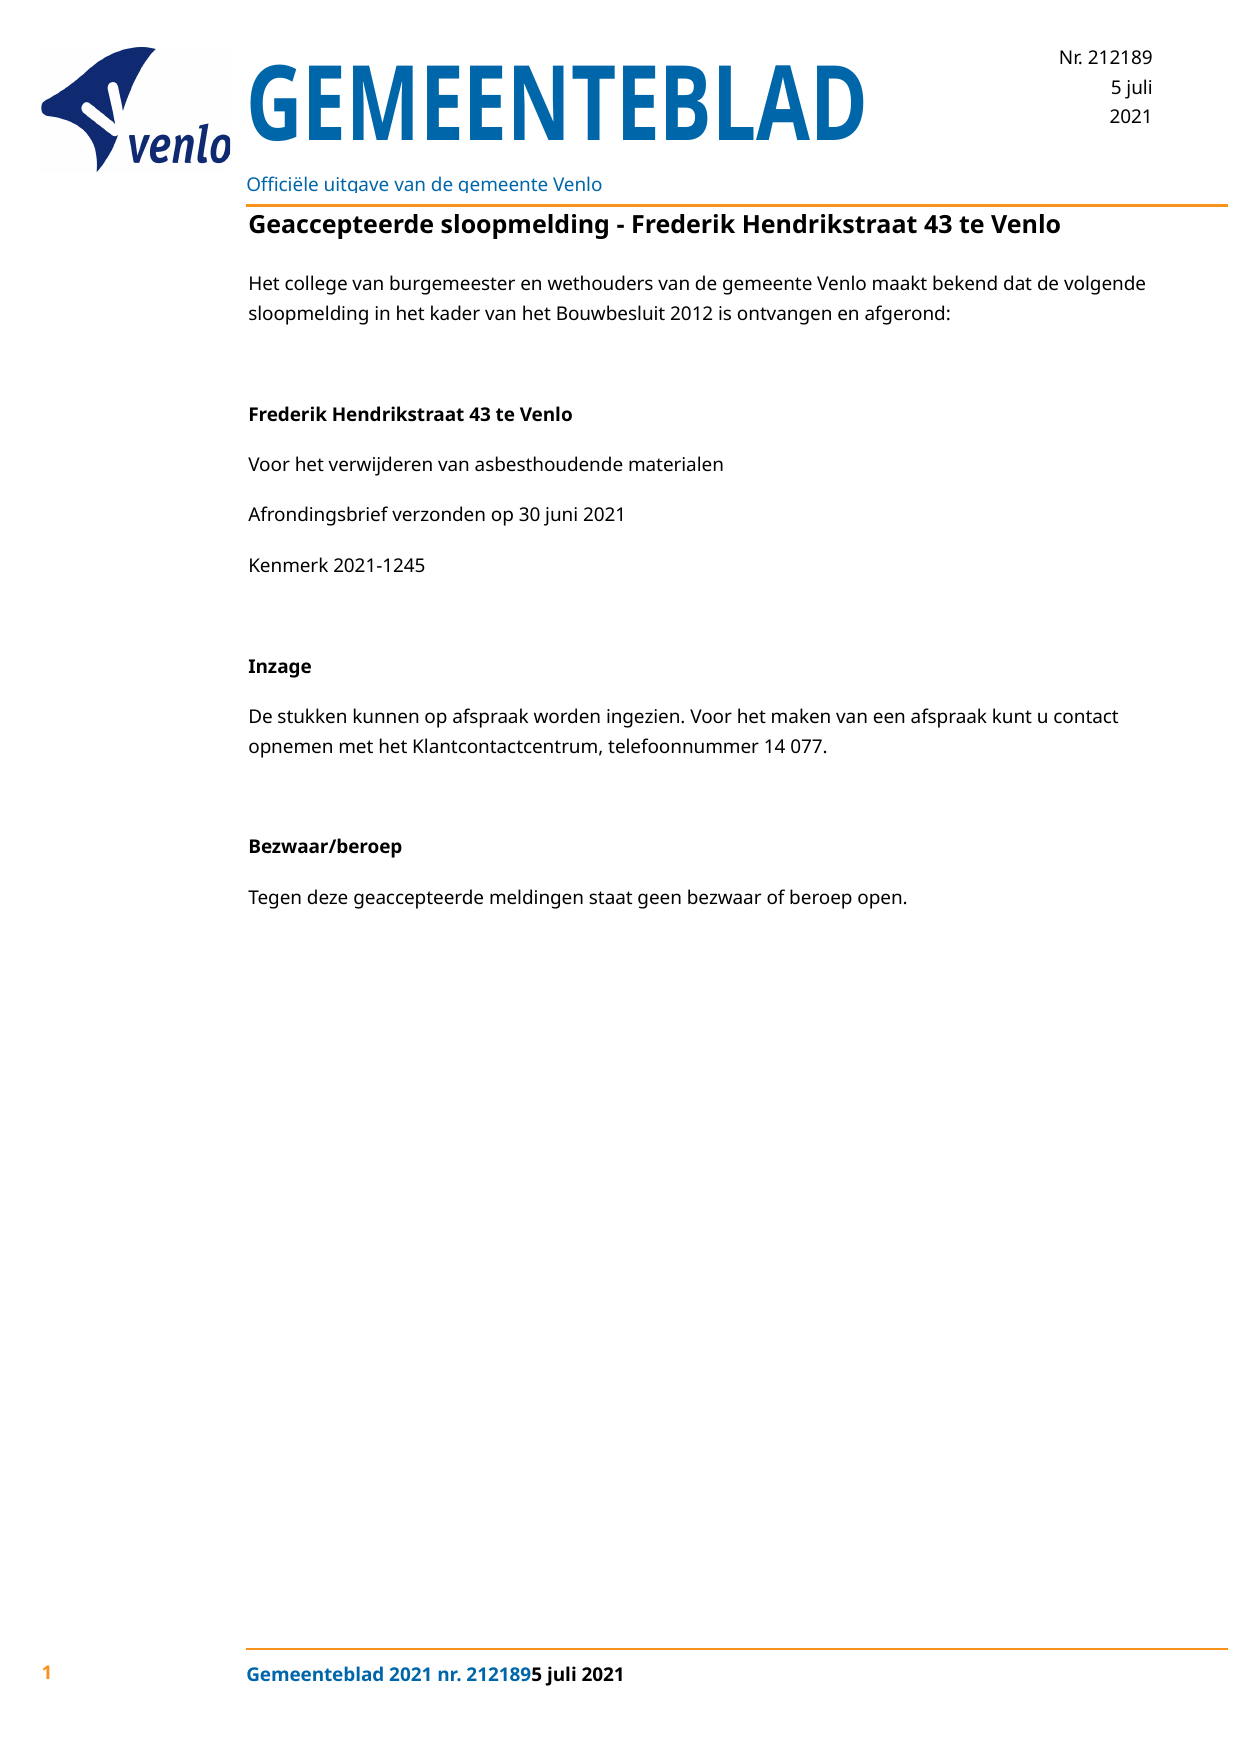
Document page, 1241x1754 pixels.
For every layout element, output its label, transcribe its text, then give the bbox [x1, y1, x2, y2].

picture [41, 47, 231, 172]
text Afrondingsbrief verzonden op 30 juni 2021 [248, 502, 1152, 527]
text Kenmerk 2021-1245 [248, 552, 1152, 578]
text Inzage [248, 653, 1152, 678]
text Het college van burgemeester en wethouders van de gemeente Venlo maakt bekend dat de volgende sloopmelding in het kader van het Bouwbesluit 2012 is ontvangen en afgerond: [248, 270, 1152, 326]
text Bezwaar/beroep [248, 834, 1152, 859]
text Geaccepteerde sloopmelding - Frederik Hendrikstraat 43 te Venlo [248, 207, 1152, 241]
text Tegen deze geaccepteerde meldingen staat geen bezwaar of beroep open. [248, 884, 1152, 910]
text De stukken kunnen op afspraak worden ingezien. Voor het maken van een afspraak kunt u contact opnemen met het Klantcontactcentrum, telefoonnummer 14 077. [248, 703, 1152, 758]
text Voor het verwijderen van asbesthoudende materialen [248, 451, 1152, 477]
text Frederik Hendrikstraat 43 te Venlo [248, 401, 1152, 426]
